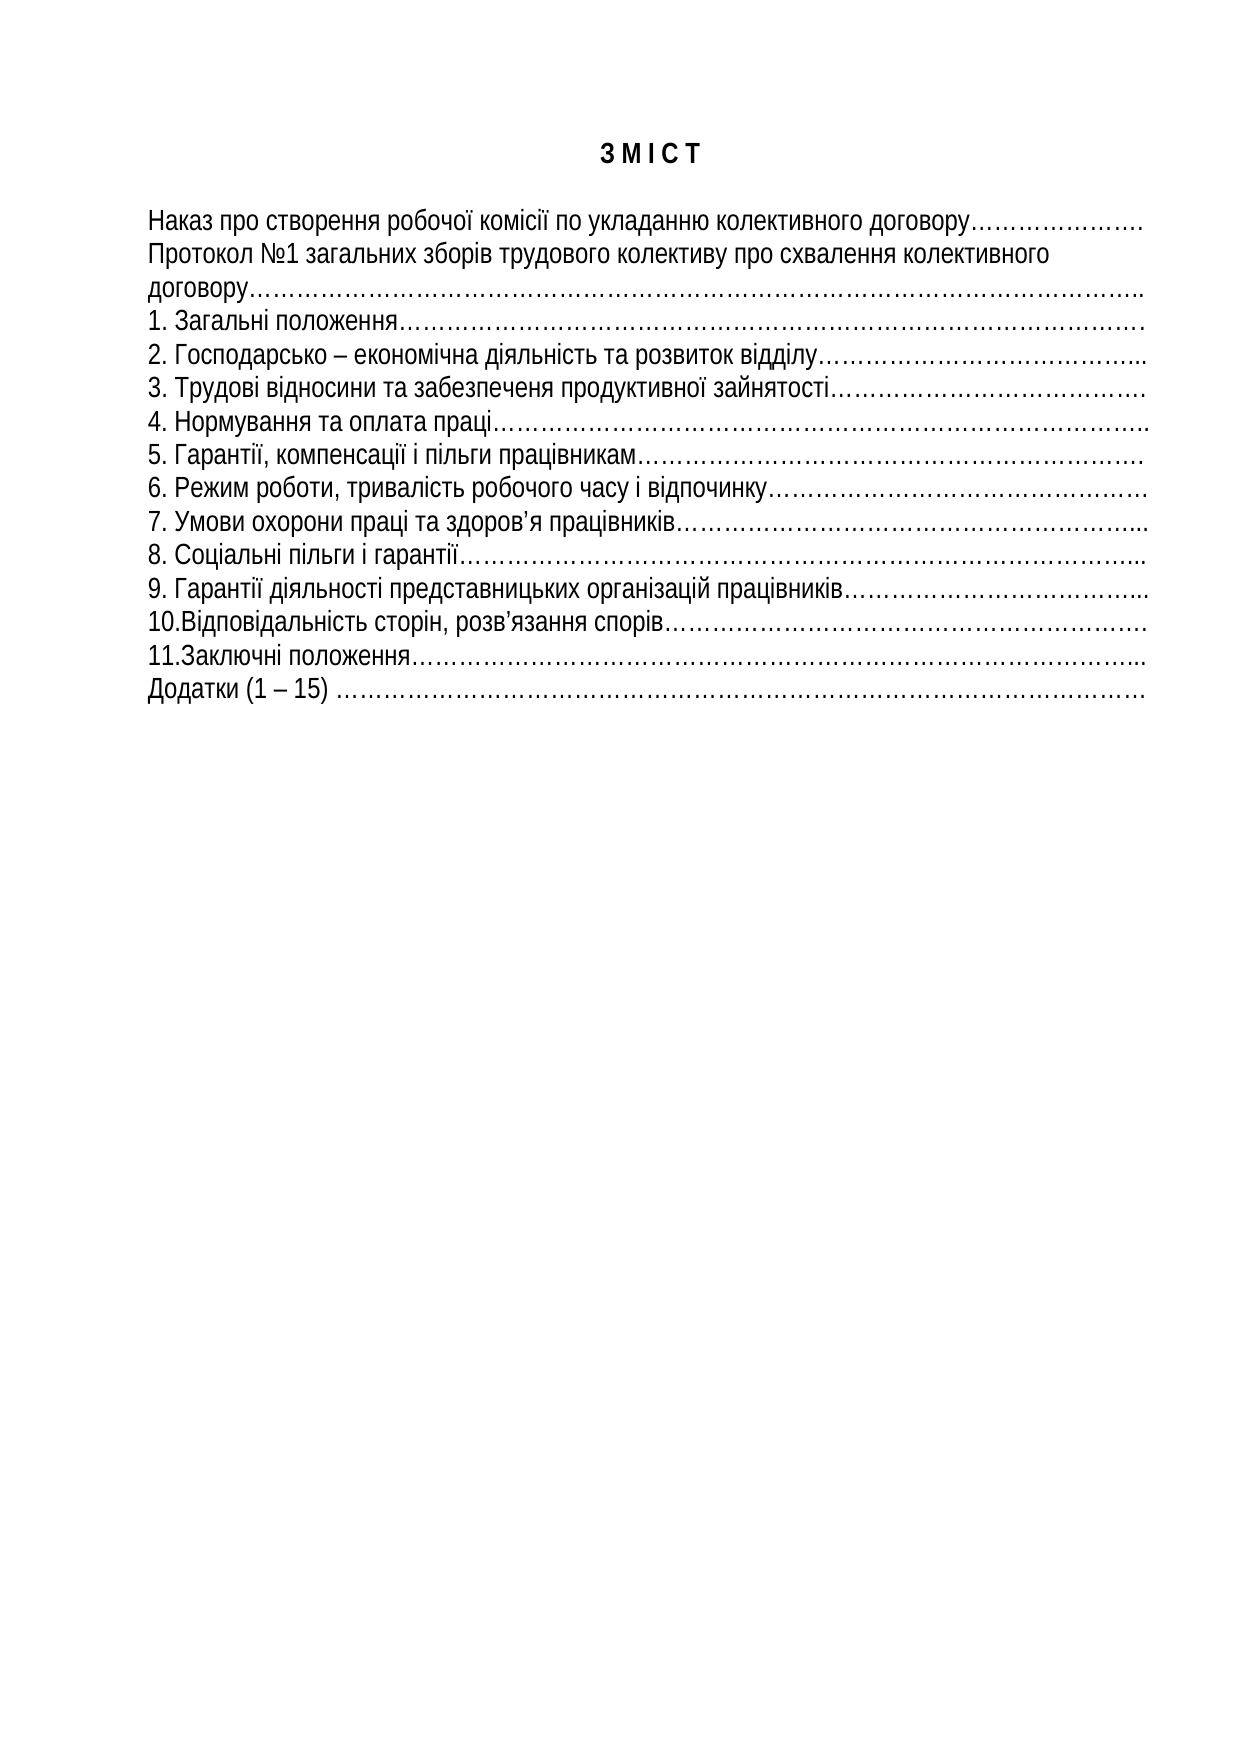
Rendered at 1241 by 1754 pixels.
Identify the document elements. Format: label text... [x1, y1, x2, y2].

text 9. Гарантії діяльності представницьких організацій працівників………………………………... [148, 571, 1152, 604]
text 5. Гарантії, компенсації і пільги працівникам………………………………………………………. [148, 437, 1152, 471]
text З М І С Т [148, 136, 1152, 169]
text Додатки (1 – 15) ………………………………………………………………………………………… [148, 671, 1152, 704]
text 3. Трудові відносини та забезпеченя продуктивної зайнятості…………………………………. [148, 370, 1152, 404]
text 2. Господарсько – економічна діяльність та розвиток відділу…………………………………... [148, 337, 1152, 370]
text Протокол №1 загальних зборів трудового колективу про схвалення колективного договору………………………………………………………………………………………………….. [148, 236, 1152, 303]
text 7. Умови охорони праці та здоров’я працівників…………………………………………………... [148, 504, 1152, 537]
text 8. Соціальні пільги і гарантії…………………………………………………………………………... [148, 537, 1152, 571]
text 1. Загальні положення…………………………………………………………………………………. [148, 303, 1152, 337]
text 4. Нормування та оплата праці……………………………………………………………………….. [148, 404, 1152, 437]
text 10.Відповідальність сторін, розв’язання спорів……………………………………………………. [148, 604, 1152, 638]
text 11.Заключні положення………………………………………………………………………………... [148, 638, 1152, 671]
text Наказ про створення робочої комісії по укладанню колективного договору…………………. [148, 203, 1152, 236]
text 6. Режим роботи, тривалість робочого часу і відпочинку………………………………………… [148, 471, 1152, 504]
